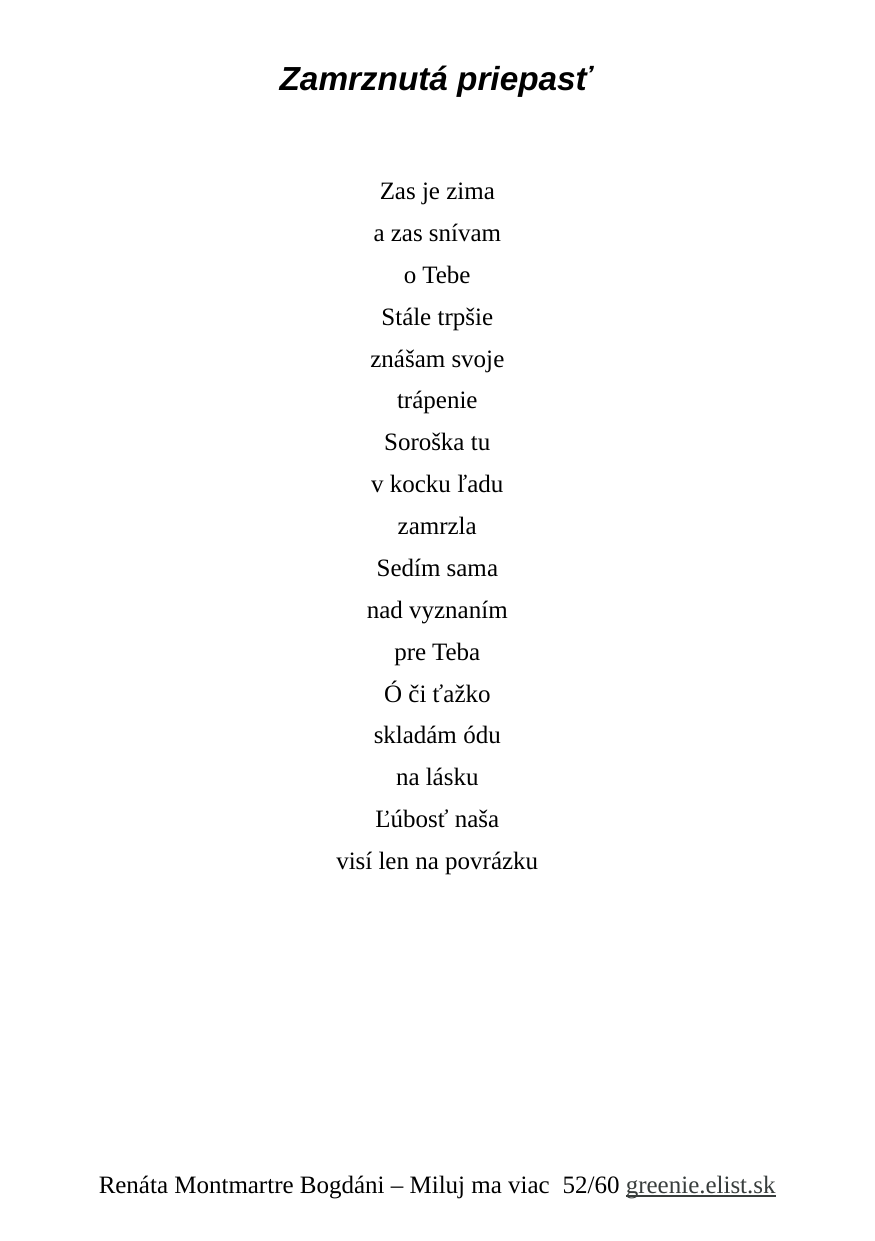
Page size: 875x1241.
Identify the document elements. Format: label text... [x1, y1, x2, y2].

text Sedím sama [41, 553, 833, 582]
text Zas je zima [41, 176, 833, 205]
text zamrzla [41, 511, 833, 540]
text pre Teba [41, 637, 833, 666]
subtitle Zamrznutá priepasť [41, 59, 833, 97]
text Stále trpšie [41, 302, 833, 331]
text v kocku ľadu [41, 469, 833, 498]
text Ó či ťažko [41, 679, 833, 707]
text trápenie [41, 386, 833, 414]
text znášam svoje [41, 344, 833, 372]
text Ľúbosť naša [41, 804, 833, 833]
text o Tebe [41, 260, 833, 289]
text visí len na povrázku [41, 846, 833, 875]
text skladám ódu [41, 721, 833, 749]
text Soroška tu [41, 427, 833, 456]
text a zas snívam [41, 218, 833, 247]
text nad vyznaním [41, 595, 833, 624]
text na lásku [41, 762, 833, 791]
